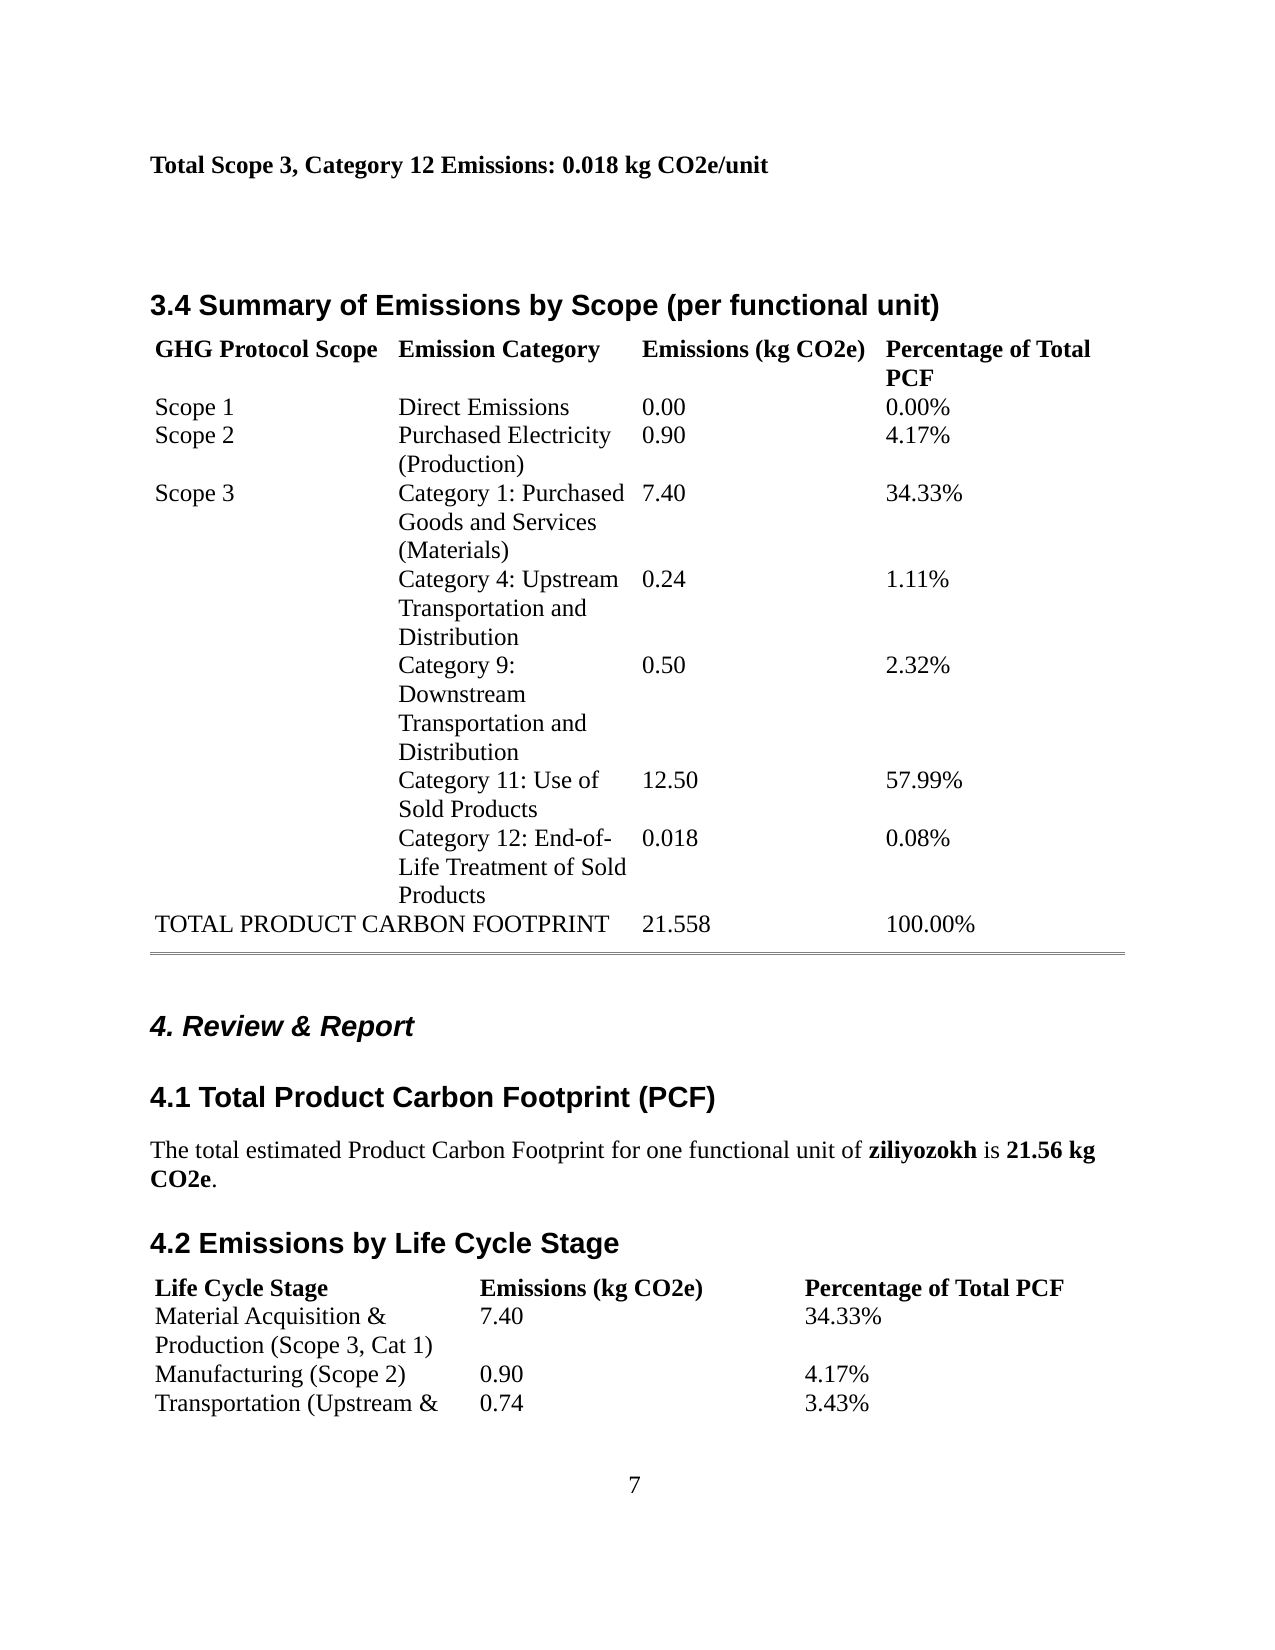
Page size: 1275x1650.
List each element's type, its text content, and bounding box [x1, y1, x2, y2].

table_cell Category 4: Upstream Transportation and Distribution [394, 564, 637, 650]
table_cell 0.50 [638, 650, 881, 765]
text Total Scope 3, Category 12 Emissions: 0.018 kg CO2e/unit [150, 150, 1125, 179]
table_cell 0.00 [638, 392, 881, 420]
subtitle 4. Review & Report [150, 1009, 1125, 1043]
table_cell Category 11: Use of Sold Products [394, 765, 637, 823]
table_cell Category 1: Purchased Goods and Services (Materials) [394, 478, 637, 564]
table_cell 0.74 [475, 1388, 800, 1416]
table_cell 4.17% [881, 420, 1125, 478]
table_header GHG Protocol Scope [150, 334, 394, 392]
table_cell 4.17% [800, 1359, 1125, 1388]
table_cell Scope 1 [150, 392, 394, 420]
table_cell 0.00% [881, 392, 1125, 420]
table_cell 12.50 [638, 765, 881, 823]
table_cell 21.558 [638, 909, 881, 938]
table_cell 7.40 [638, 478, 881, 564]
table_header Percentage of Total PCF [800, 1273, 1125, 1301]
subtitle 4.1 Total Product Carbon Footprint (PCF) [150, 1080, 1125, 1114]
table_cell Scope 3 [150, 478, 394, 909]
table_cell 0.018 [638, 823, 881, 909]
table_cell Scope 2 [150, 420, 394, 478]
subtitle 4.2 Emissions by Life Cycle Stage [150, 1227, 1125, 1260]
table_cell 34.33% [881, 478, 1125, 564]
table_cell 7.40 [475, 1301, 800, 1359]
table_cell 34.33% [800, 1301, 1125, 1359]
table_header Emissions (kg CO2e) [638, 334, 881, 392]
table_cell Category 12: End-of-Life Treatment of Sold Products [394, 823, 637, 909]
table_cell 2.32% [881, 650, 1125, 765]
table_cell Transportation (Upstream & [150, 1388, 475, 1416]
table_cell 3.43% [800, 1388, 1125, 1416]
table_cell 100.00% [881, 909, 1125, 938]
table_cell Category 9: Downstream Transportation and Distribution [394, 650, 637, 765]
table_cell 57.99% [881, 765, 1125, 823]
table_cell 0.24 [638, 564, 881, 650]
subtitle 3.4 Summary of Emissions by Scope (per functional unit) [150, 288, 1125, 322]
table_header Percentage of Total PCF [881, 334, 1125, 392]
table_cell TOTAL PRODUCT CARBON FOOTPRINT [150, 909, 637, 938]
table_cell Purchased Electricity (Production) [394, 420, 637, 478]
text The total estimated Product Carbon Footprint for one functional unit of ziliyozokh is 21.56 kg CO2e. [150, 1135, 1125, 1193]
table_cell Direct Emissions [394, 392, 637, 420]
table_header Emission Category [394, 334, 637, 392]
table_cell 0.90 [475, 1359, 800, 1388]
table_cell Material Acquisition & Production (Scope 3, Cat 1) [150, 1301, 475, 1359]
table_cell 0.90 [638, 420, 881, 478]
table_cell 1.11% [881, 564, 1125, 650]
table_header Life Cycle Stage [150, 1273, 475, 1301]
table_cell 0.08% [881, 823, 1125, 909]
table_header Emissions (kg CO2e) [475, 1273, 800, 1301]
table_cell Manufacturing (Scope 2) [150, 1359, 475, 1388]
